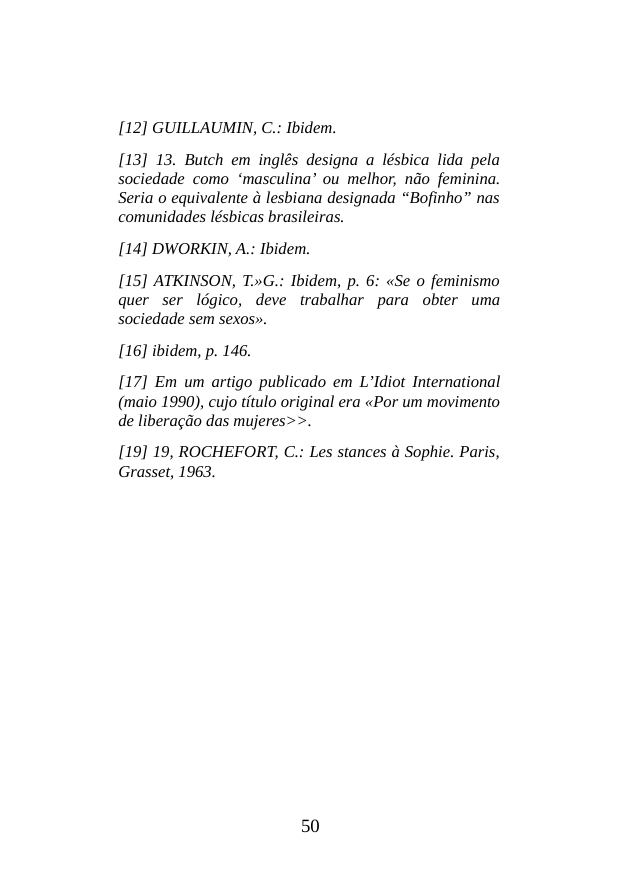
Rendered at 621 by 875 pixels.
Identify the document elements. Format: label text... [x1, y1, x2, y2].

text [15] ATKINSON, T.»G.: Ibidem, p. 6: «Se o feminismo quer ser lógico, deve trabalhar para obter uma sociedade sem sexos». [118, 271, 502, 328]
text [19] 19, ROCHEFORT, C.: Les stances à Sophie. Paris, Grasset, 1963. [118, 442, 502, 481]
text [14] DWORKIN, A.: Ibidem. [118, 239, 502, 258]
text [12] GUILLAUMIN, C.: Ibidem. [118, 118, 502, 137]
text [13] 13. Butch em inglês designa a lésbica lida pela sociedade como ‘masculina’ ou melhor, não feminina. Seria o equivalente à lesbiana designada “Bofinho” nas comunidades lésbicas brasileiras. [118, 150, 502, 226]
text [17] Em um artigo publicado em L’Idiot International (maio 1990), cujo título original era «Por um movimento de liberação das mujeres>>. [118, 372, 502, 430]
text [16] ibidem, p. 146. [118, 341, 502, 360]
